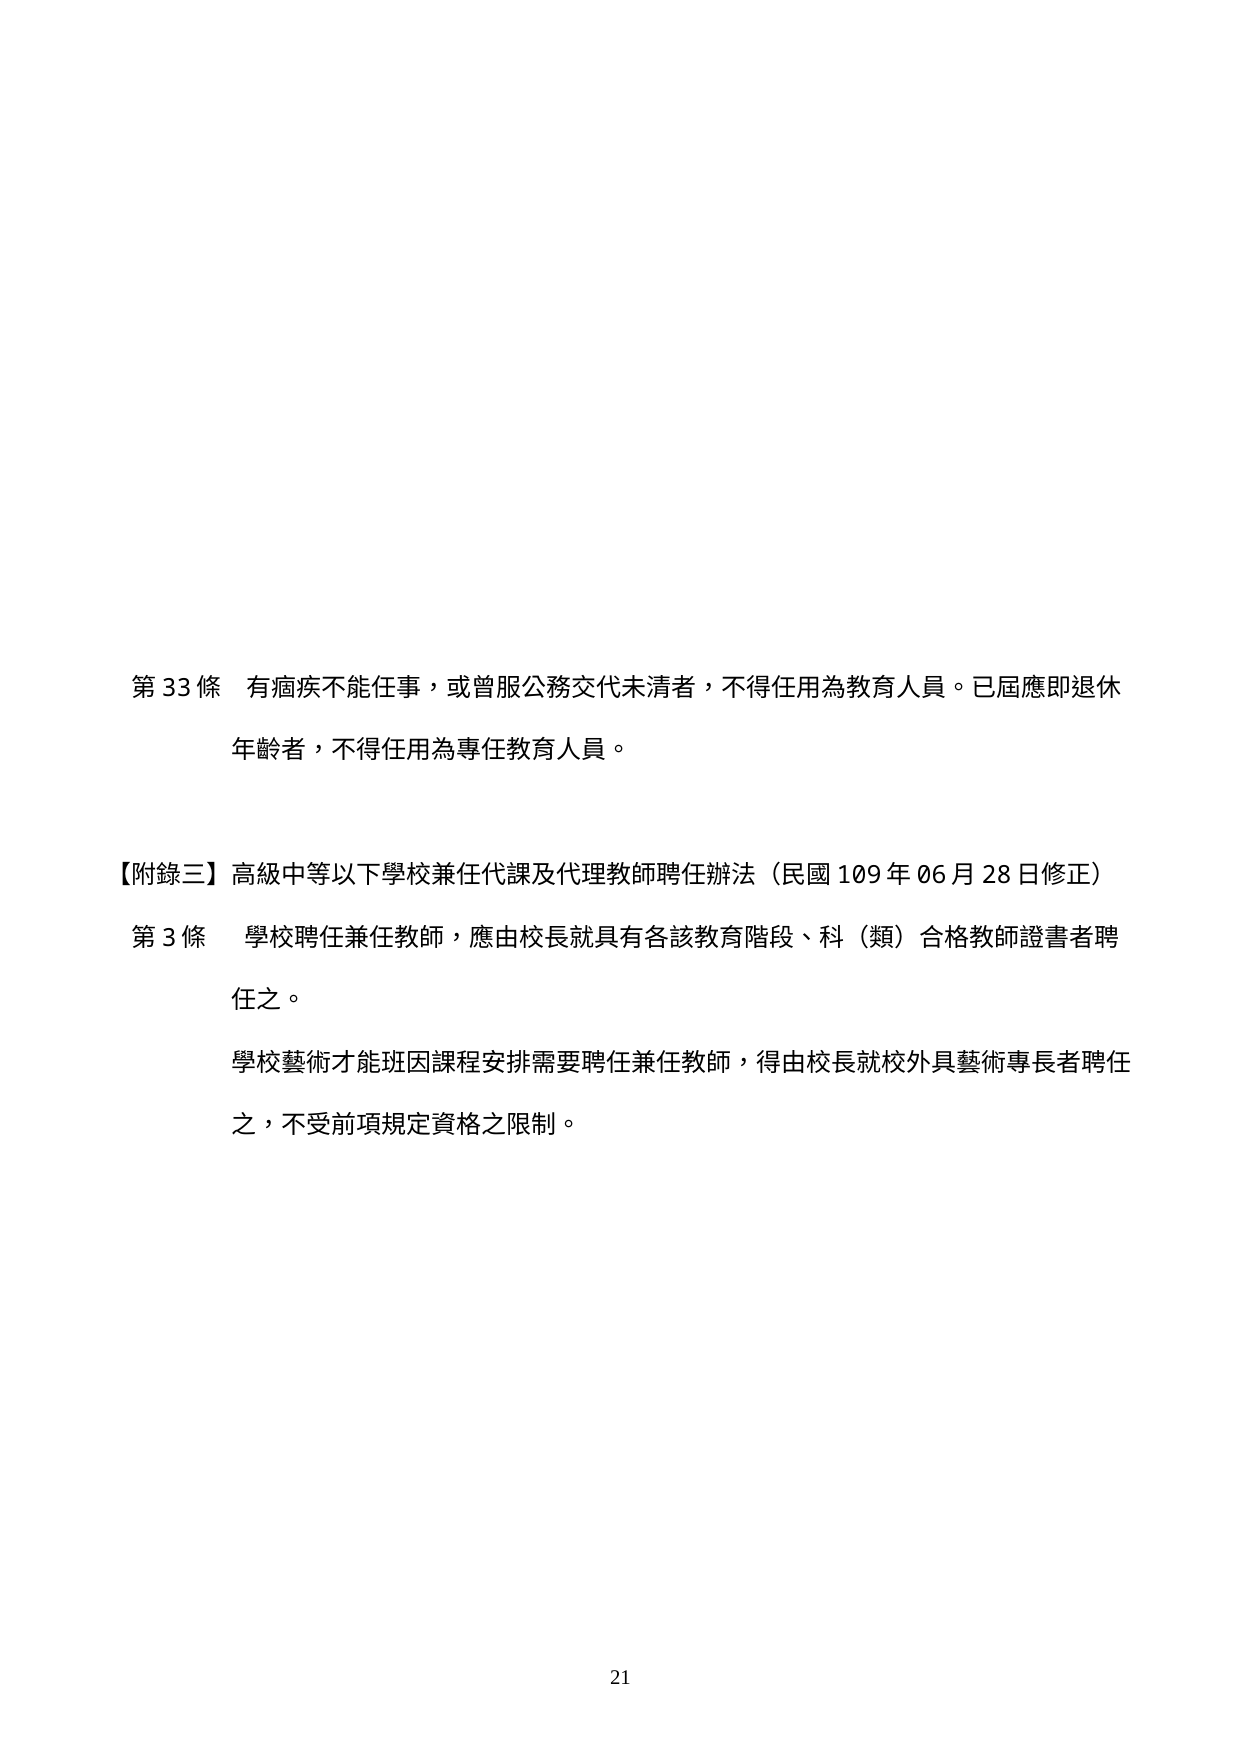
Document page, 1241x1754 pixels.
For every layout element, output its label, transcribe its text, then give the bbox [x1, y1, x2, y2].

text 【附錄三】高級中等以下學校兼任代課及代理教師聘任辦法（民國109年06月28日修正） [106, 831, 1134, 893]
text 學校藝術才能班因課程安排需要聘任兼任教師，得由校長就校外具藝術專長者聘任之，不受前項規定資格之限制。 [231, 1018, 1134, 1143]
text 第33條 有痼疾不能任事，或曾服公務交代未清者，不得任用為教育人員。已屆應即退休年齡者，不得任用為專任教育人員。 [131, 643, 1134, 768]
text 第3條 學校聘任兼任教師，應由校長就具有各該教育階段、科（類）合格教師證書者聘任之。 [131, 893, 1134, 1018]
